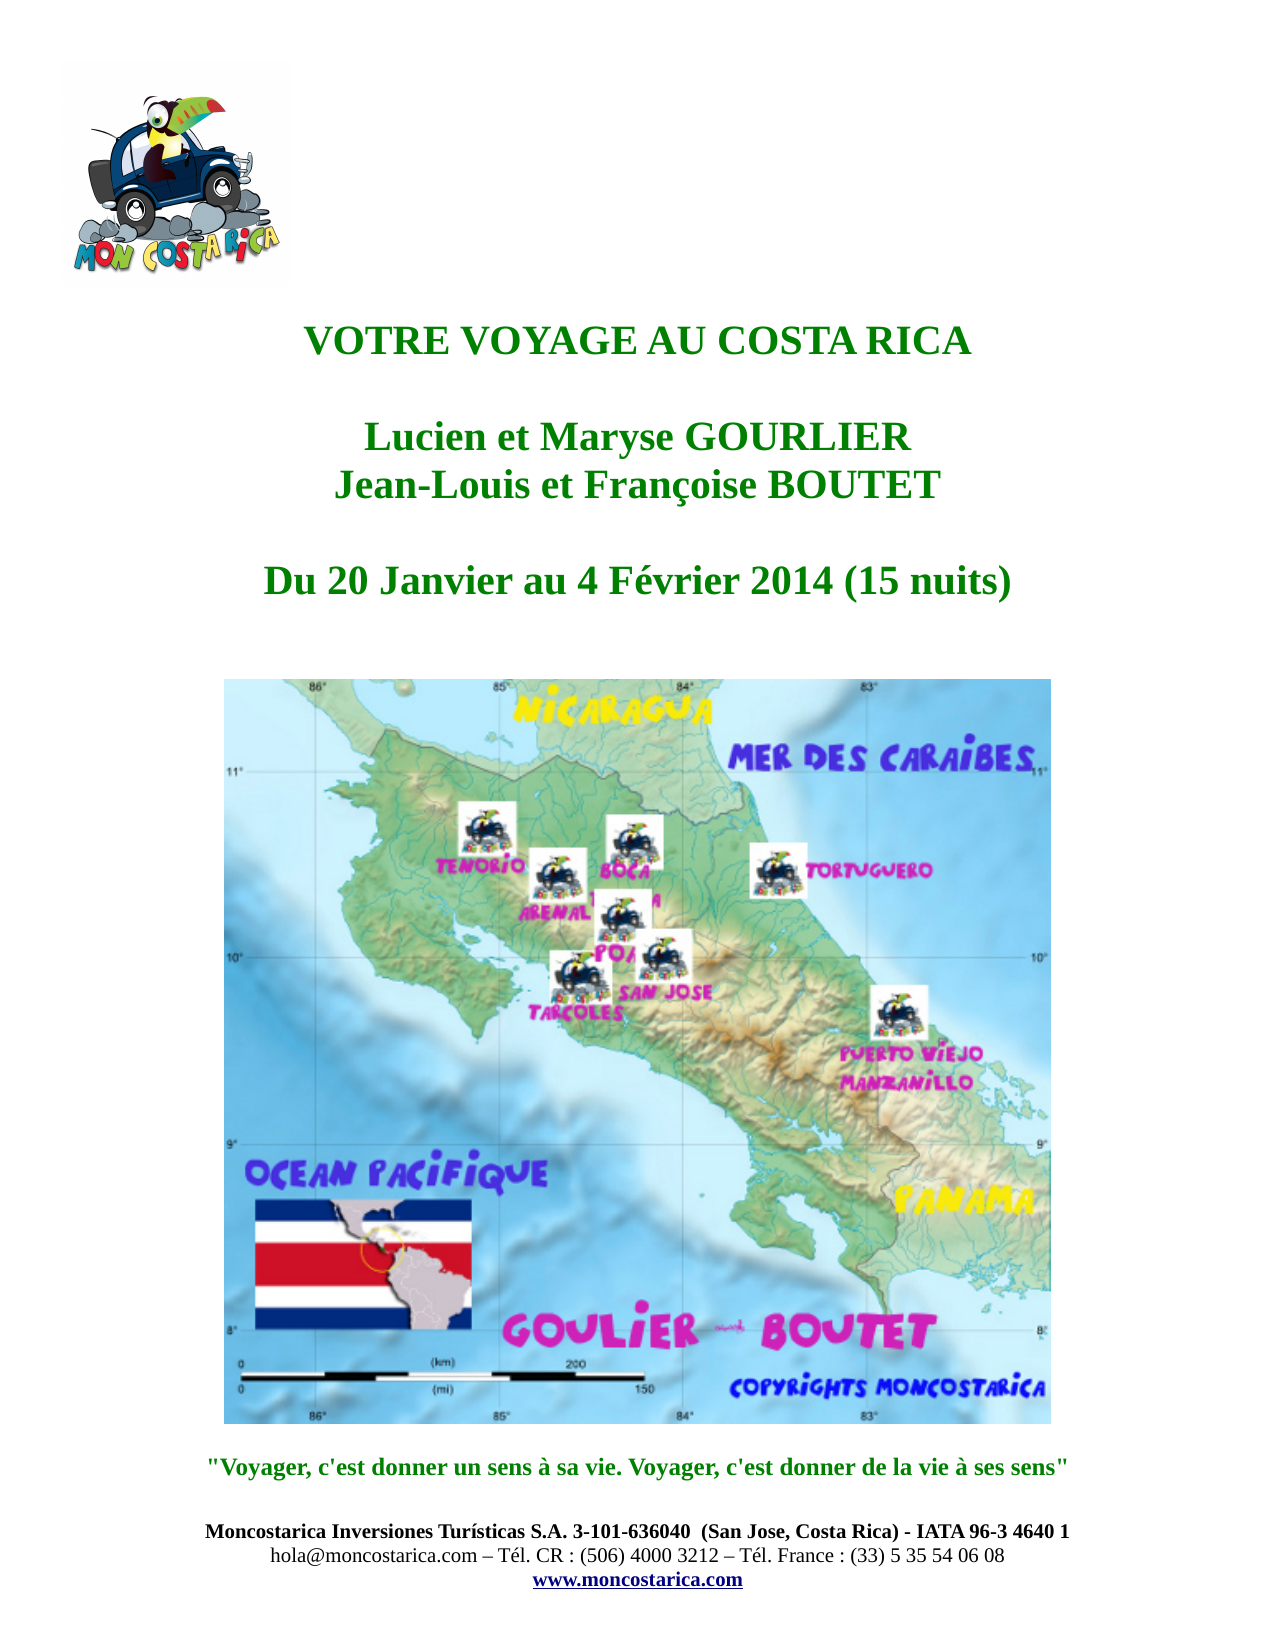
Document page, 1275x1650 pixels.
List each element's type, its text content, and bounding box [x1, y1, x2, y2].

picture [224, 679, 1051, 1424]
text Lucien et Maryse GOURLIER [59, 411, 1216, 459]
text Du 20 Janvier au 4 Février 2014 (15 nuits) [59, 555, 1216, 603]
text "Voyager, c'est donner un sens à sa vie. Voyager, c'est donner de la vie à ses sens" [59, 1452, 1216, 1481]
picture [58, 61, 295, 287]
text VOTRE VOYAGE AU COSTA RICA [59, 316, 1216, 363]
text Jean-Louis et Françoise BOUTET [59, 459, 1216, 507]
